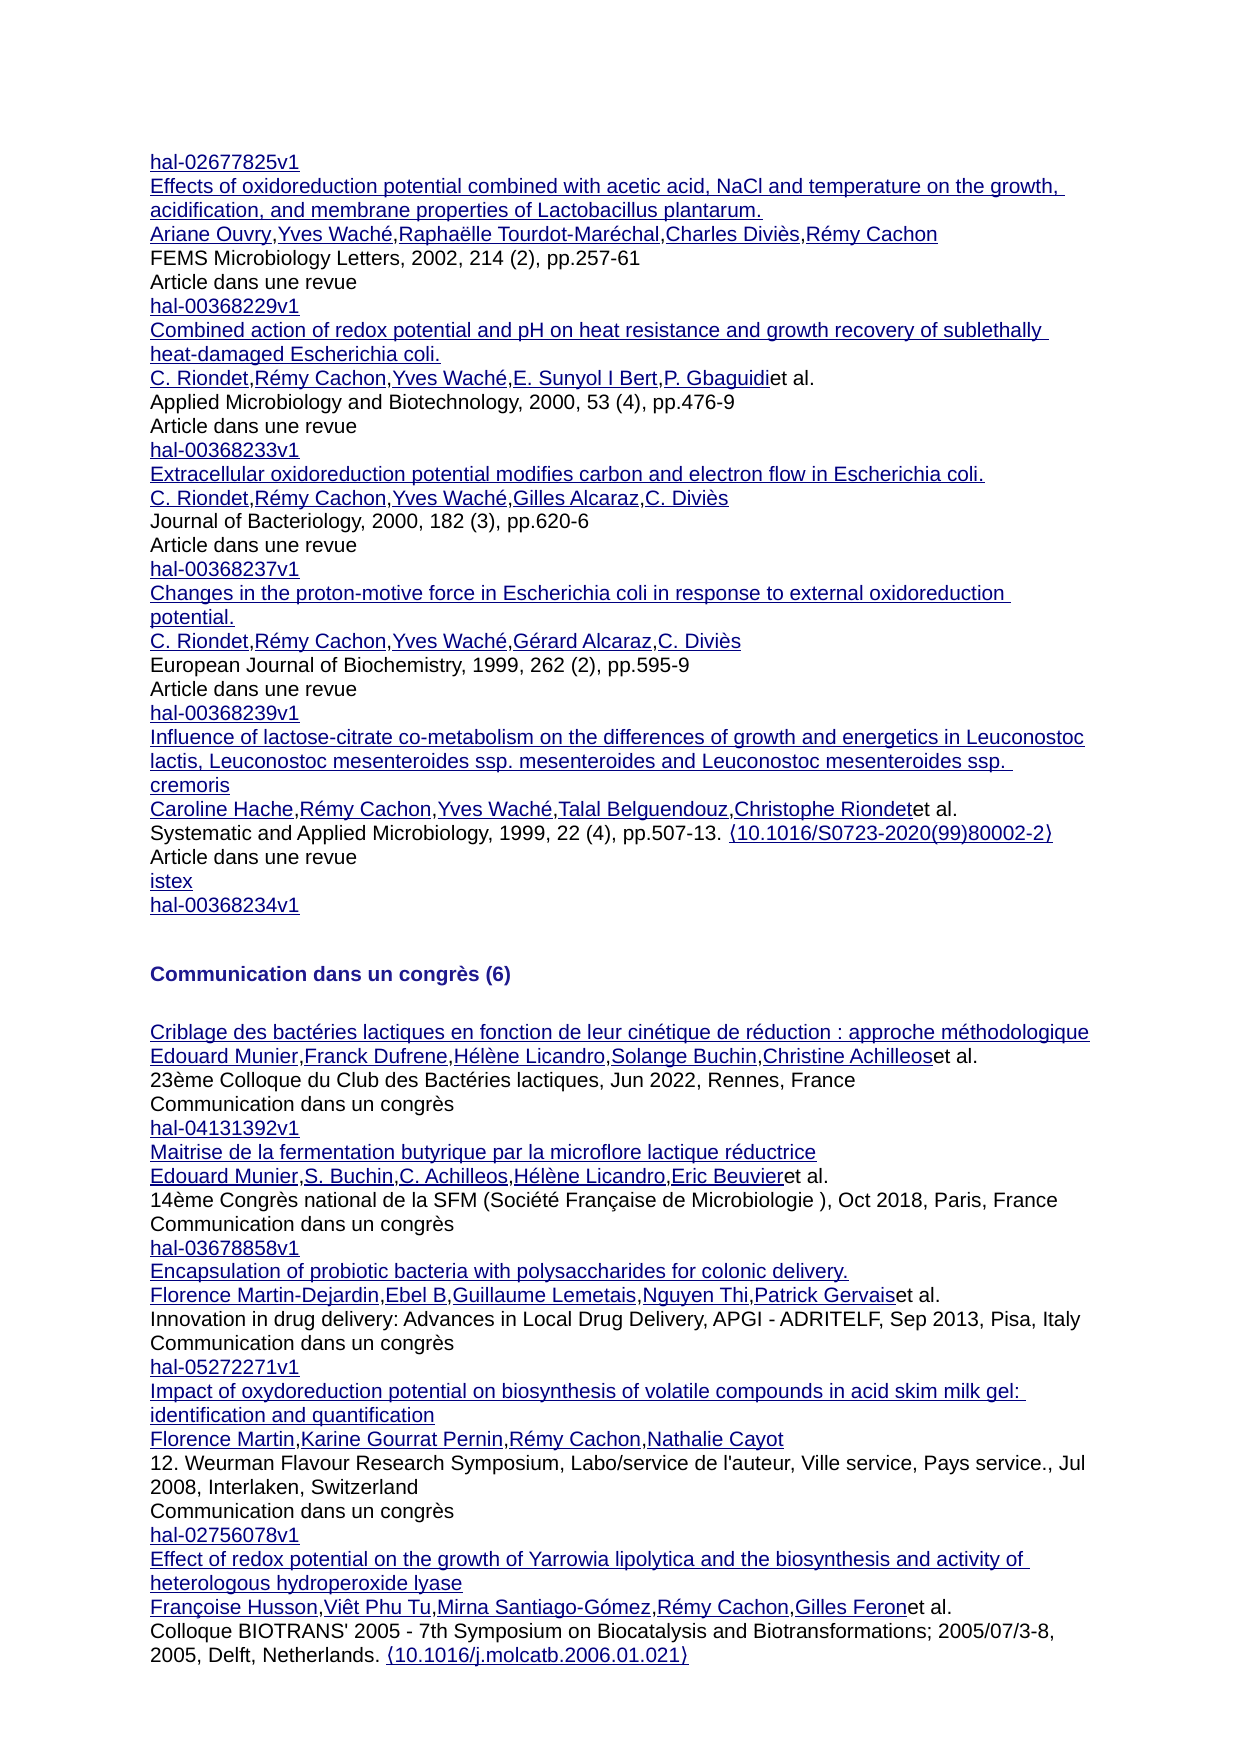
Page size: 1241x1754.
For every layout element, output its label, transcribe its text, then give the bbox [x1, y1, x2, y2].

table_cell Maitrise de la fermentation butyrique par la microflore lactique réductrice Edouard Munier,S. Buchin,C. Achilleos,Hélène Licandro,Eric Beuvieret al. 14ème Congrès national de la SFM (Société Française de Microbiologie ), Oct 2018, Paris, France Communication dans un congrès hal-03678858v1 [150, 1140, 1090, 1259]
table_cell Combined action of redox potential and pH on heat resistance and growth recovery of sublethally heat-damaged Escherichia coli. C. Riondet,Rémy Cachon,Yves Waché,E. Sunyol I Bert,P. Gbaguidiet al. Applied Microbiology and Biotechnology, 2000, 53 (4), pp.476-9 Article dans une revue hal-00368233v1 [150, 318, 1090, 461]
table_cell Influence of lactose-citrate co-metabolism on the differences of growth and energetics in Leuconostoc lactis, Leuconostoc mesenteroides ssp. mesenteroides and Leuconostoc mesenteroides ssp. cremoris Caroline Hache,Rémy Cachon,Yves Waché,Talal Belguendouz,Christophe Riondetet al. Systematic and Applied Microbiology, 1999, 22 (4), pp.507-13. ⟨10.1016/S0723-2020(99)80002-2⟩ Article dans une revue istex hal-00368234v1 [150, 725, 1090, 917]
subtitle Communication dans un congrès (6) [150, 961, 1090, 985]
table_header Edouard Munier,Franck Dufrene,Hélène Licandro,Solange Buchin,Christine Achilleoset al. 23ème Colloque du Club des Bactéries lactiques, Jun 2022, Rennes, France Communication dans un congrès hal-04131392v1 [150, 1042, 1090, 1139]
table_cell Changes in the proton-motive force in Escherichia coli in response to external oxidoreduction potential. C. Riondet,Rémy Cachon,Yves Waché,Gérard Alcaraz,C. Diviès European Journal of Biochemistry, 1999, 262 (2), pp.595-9 Article dans une revue hal-00368239v1 [150, 581, 1090, 725]
table_cell Extracellular oxidoreduction potential modifies carbon and electron flow in Escherichia coli. C. Riondet,Rémy Cachon,Yves Waché,Gilles Alcaraz,C. Diviès Journal of Bacteriology, 2000, 182 (3), pp.620-6 Article dans une revue hal-00368237v1 [150, 461, 1090, 581]
table_cell Effects of oxidoreduction potential combined with acetic acid, NaCl and temperature on the growth, acidification, and membrane properties of Lactobacillus plantarum. Ariane Ouvry,Yves Waché,Raphaëlle Tourdot-Maréchal,Charles Diviès,Rémy Cachon FEMS Microbiology Letters, 2002, 214 (2), pp.257-61 Article dans une revue hal-00368229v1 [150, 174, 1090, 318]
table_cell hal-02677825v1 [150, 150, 1090, 174]
table_cell Impact of oxydoreduction potential on biosynthesis of volatile compounds in acid skim milk gel: identification and quantification Florence Martin,Karine Gourrat Pernin,Rémy Cachon,Nathalie Cayot 12. Weurman Flavour Research Symposium, Labo/service de l'auteur, Ville service, Pays service., Jul 2008, Interlaken, Switzerland Communication dans un congrès hal-02756078v1 [150, 1379, 1090, 1547]
table_cell Effect of redox potential on the growth of Yarrowia lipolytica and the biosynthesis and activity of heterologous hydroperoxide lyase Françoise Husson,Viêt Phu Tu,Mirna Santiago-Gómez,Rémy Cachon,Gilles Feronet al. Colloque BIOTRANS' 2005 - 7th Symposium on Biocatalysis and Biotransformations; 2005/07/3-8, 2005, Delft, Netherlands. ⟨10.1016/j.molcatb.2006.01.021⟩ [150, 1547, 1090, 1667]
table_header Criblage des bactéries lactiques en fonction de leur cinétique de réduction : approche méthodologique [150, 1020, 1090, 1041]
table_cell Encapsulation of probiotic bacteria with polysaccharides for colonic delivery. Florence Martin-Dejardin,Ebel B,Guillaume Lemetais,Nguyen Thi,Patrick Gervaiset al. Innovation in drug delivery: Advances in Local Drug Delivery, APGI - ADRITELF, Sep 2013, Pisa, Italy Communication dans un congrès hal-05272271v1 [150, 1259, 1090, 1379]
